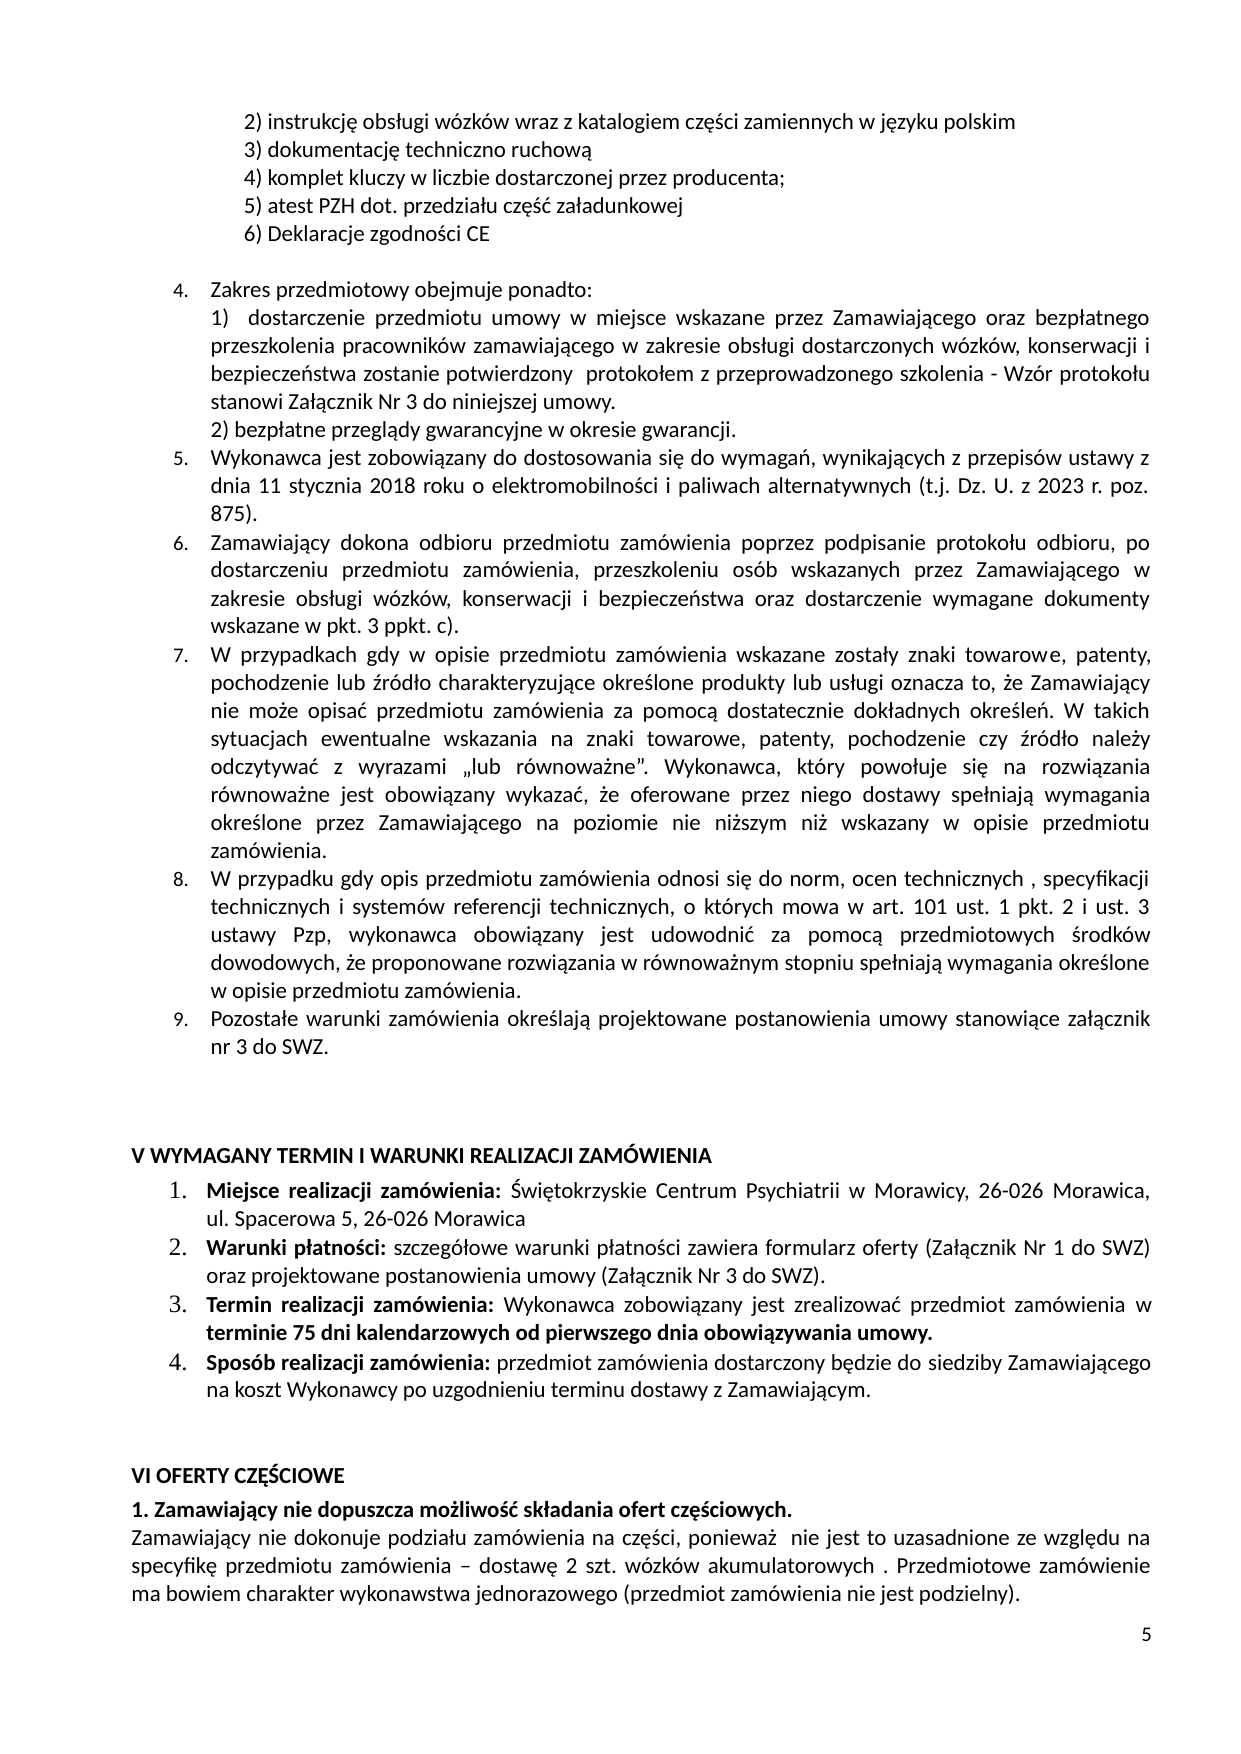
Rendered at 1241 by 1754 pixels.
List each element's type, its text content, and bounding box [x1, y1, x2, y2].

subtitle V WYMAGANY TERMIN I WARUNKI REALIZACJI ZAMÓWIENIA [131, 1141, 1152, 1169]
text 5) atest PZH dot. przedziału część załadunkowej [170, 191, 1152, 219]
list Zamawiający dokona odbioru przedmiotu zamówienia poprzez podpisanie protokołu odbioru, po dostarczeniu przedmiotu zamówienia, przeszkoleniu osób wskazanych przez Zamawiającego w zakresie obsługi wózków, konserwacji i bezpieczeństwa oraz dostarczenie wymagane dokumenty wskazane w pkt. 3 ppkt. c). [173, 528, 1152, 640]
list Wykonawca jest zobowiązany do dostosowania się do wymagań, wynikających z przepisów ustawy z dnia 11 stycznia 2018 roku o elektromobilności i paliwach alternatywnych (t.j. Dz. U. z 2023 r. poz. 875). [173, 443, 1152, 528]
list Zakres przedmiotowy obejmuje ponadto: [173, 275, 1152, 303]
text 6) Deklaracje zgodności CE [170, 219, 1152, 247]
text 3) dokumentację techniczno ruchową [170, 135, 1152, 163]
list W przypadku gdy opis przedmiotu zamówienia odnosi się do norm, ocen technicznych , specyfikacji technicznych i systemów referencji technicznych, o których mowa w art. 101 ust. 1 pkt. 2 i ust. 3 ustawy Pzp, wykonawca obowiązany jest udowodnić za pomocą przedmiotowych środków dowodowych, że proponowane rozwiązania w równoważnym stopniu spełniają wymagania określone w opisie przedmiotu zamówienia. [173, 864, 1152, 1004]
list Sposób realizacji zamówienia: przedmiot zamówienia dostarczony będzie do siedziby Zamawiającego na koszt Wykonawcy po uzgodnieniu terminu dostawy z Zamawiającym. [169, 1347, 1152, 1404]
text 2) instrukcję obsługi wózków wraz z katalogiem części zamiennych w języku polskim [170, 107, 1152, 135]
text 4) komplet kluczy w liczbie dostarczonej przez producenta; [170, 163, 1152, 191]
list Zamawiający nie dopuszcza możliwość składania ofert częściowych. [131, 1495, 1152, 1523]
text Zamawiający nie dokonuje podziału zamówienia na części, ponieważ nie jest to uzasadnione ze względu na specyfikę przedmiotu zamówienia – dostawę 2 szt. wózków akumulatorowych . Przedmiotowe zamówienie ma bowiem charakter wykonawstwa jednorazowego (przedmiot zamówienia nie jest podzielny). [131, 1523, 1152, 1607]
list Warunki płatności: szczegółowe warunki płatności zawiera formularz oferty (Załącznik Nr 1 do SWZ) oraz projektowane postanowienia umowy (Załącznik Nr 3 do SWZ). [169, 1232, 1152, 1289]
list 1) dostarczenie przedmiotu umowy w miejsce wskazane przez Zamawiającego oraz bezpłatnego przeszkolenia pracowników zamawiającego w zakresie obsługi dostarczonych wózków, konserwacji i bezpieczeństwa zostanie potwierdzony protokołem z przeprowadzonego szkolenia - Wzór protokołu stanowi Załącznik Nr 3 do niniejszej umowy. [210, 303, 1152, 416]
list 2) bezpłatne przeglądy gwarancyjne w okresie gwarancji. [210, 416, 1152, 443]
subtitle VI OFERTY CZĘŚCIOWE [131, 1461, 1152, 1489]
list W przypadkach gdy w opisie przedmiotu zamówienia wskazane zostały znaki towarowe, patenty, pochodzenie lub źródło charakteryzujące określone produkty lub usługi oznacza to, że Zamawiający nie może opisać przedmiotu zamówienia za pomocą dostatecznie dokładnych określeń. W takich sytuacjach ewentualne wskazania na znaki towarowe, patenty, pochodzenie czy źródło należy odczytywać z wyrazami „lub równoważne”. Wykonawca, który powołuje się na rozwiązania równoważne jest obowiązany wykazać, że oferowane przez niego dostawy spełniają wymagania określone przez Zamawiającego na poziomie nie niższym niż wskazany w opisie przedmiotu zamówienia. [173, 640, 1152, 864]
list Termin realizacji zamówienia: Wykonawca zobowiązany jest zrealizować przedmiot zamówienia w terminie 75 dni kalendarzowych od pierwszego dnia obowiązywania umowy. [169, 1289, 1152, 1347]
list Miejsce realizacji zamówienia: Świętokrzyskie Centrum Psychiatrii w Morawicy, 26-026 Morawica, ul. Spacerowa 5, 26-026 Morawica [169, 1175, 1152, 1232]
list Pozostałe warunki zamówienia określają projektowane postanowienia umowy stanowiące załącznik nr 3 do SWZ. [173, 1004, 1152, 1060]
